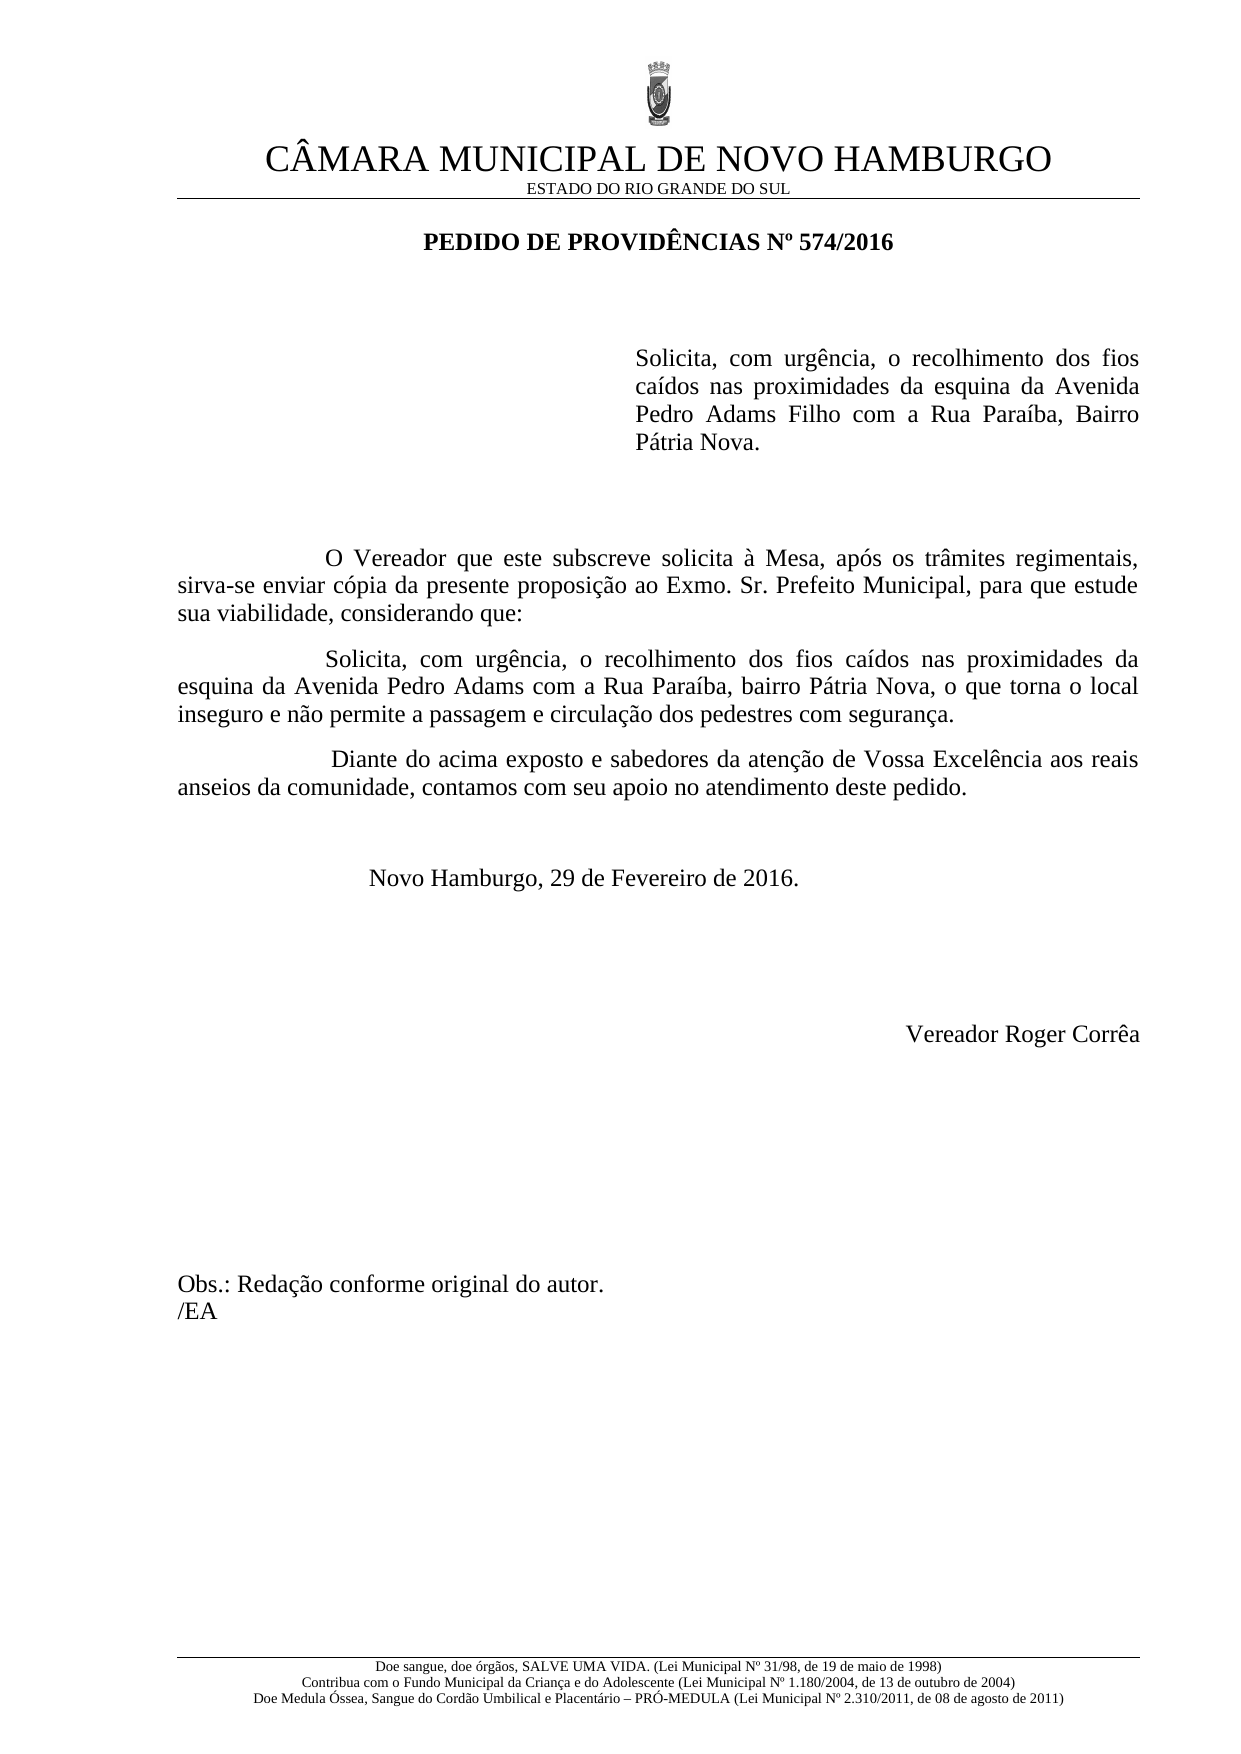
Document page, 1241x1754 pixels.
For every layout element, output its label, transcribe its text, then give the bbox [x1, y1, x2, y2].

text Diante do acima exposto e sabedores da atenção de Vossa Excelência aos reais anseios da comunidade, contamos com seu apoio no atendimento deste pedido. [177, 746, 1140, 801]
text Solicita, com urgência, o recolhimento dos fios caídos nas proximidades da esquina da Avenida Pedro Adams com a Rua Paraíba, bairro Pátria Nova, o que torna o local inseguro e não permite a passagem e circulação dos pedestres com segurança. [177, 645, 1140, 728]
text Novo Hamburgo, 29 de Fevereiro de 2016. [177, 864, 1140, 892]
text Obs.: Redação conforme original do autor. [177, 1270, 1140, 1297]
text Vereador Roger Corrêa [177, 1020, 1140, 1048]
text O Vereador que este subscreve solicita à Mesa, após os trâmites regimentais, sirva-se enviar cópia da presente proposição ao Exmo. Sr. Prefeito Municipal, para que estude sua viabilidade, considerando que: [177, 544, 1140, 627]
text PEDIDO DE PROVIDÊNCIAS Nº 574/2016 [177, 228, 1140, 256]
text Solicita, com urgência, o recolhimento dos fios caídos nas proximidades da esquina da Avenida Pedro Adams Filho com a Rua Paraíba, Bairro Pátria Nova. [635, 344, 1140, 455]
text /EA [177, 1297, 1140, 1325]
